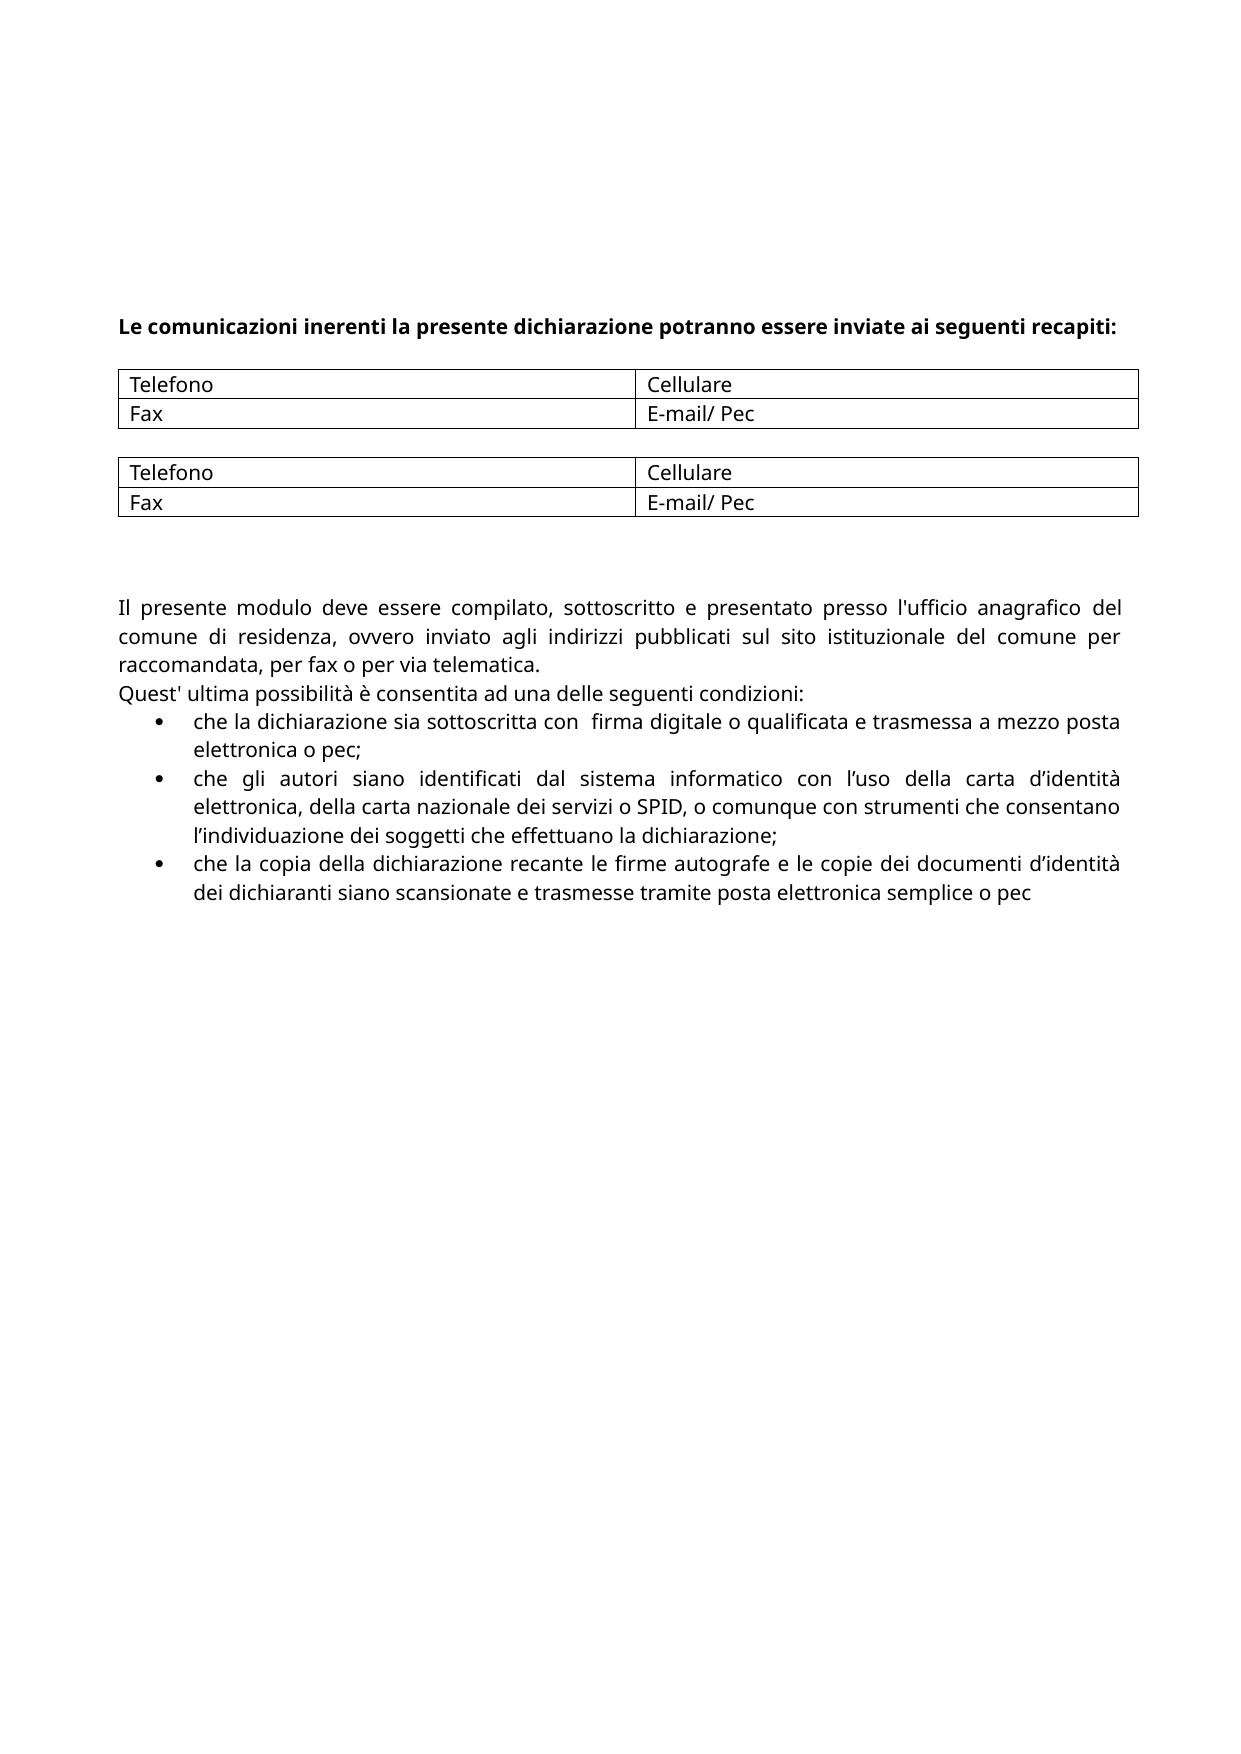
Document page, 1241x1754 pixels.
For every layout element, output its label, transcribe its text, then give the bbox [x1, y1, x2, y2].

table_header Cellulare [636, 458, 1138, 487]
table_header Telefono [119, 370, 635, 398]
table_cell Fax [119, 399, 635, 428]
table_header Cellulare [636, 370, 1138, 398]
text Le comunicazioni inerenti la presente dichiarazione potranno essere inviate ai seguenti recapiti: [118, 312, 1122, 340]
table_cell E-mail/ Pec [636, 488, 1138, 516]
table_header Telefono [119, 458, 635, 487]
text Quest' ultima possibilità è consentita ad una delle seguenti condizioni: [118, 679, 1122, 707]
text Il presente modulo deve essere compilato, sottoscritto e presentato presso l'ufficio anagrafico del comune di residenza, ovvero inviato agli indirizzi pubblicati sul sito istituzionale del comune per raccomandata, per fax o per via telematica. [118, 593, 1122, 679]
table_cell E-mail/ Pec [636, 399, 1138, 428]
list che la copia della dichiarazione recante le firme autografe e le copie dei documenti d’identità dei dichiaranti siano scansionate e trasmesse tramite posta elettronica semplice o pec [156, 849, 1122, 906]
list che la dichiarazione sia sottoscritta con firma digitale o qualificata e trasmessa a mezzo posta elettronica o pec; [156, 707, 1122, 764]
list che gli autori siano identificati dal sistema informatico con l’uso della carta d’identità elettronica, della carta nazionale dei servizi o SPID, o comunque con strumenti che consentano l’individuazione dei soggetti che effettuano la dichiarazione; [156, 764, 1122, 849]
table_cell Fax [119, 488, 635, 516]
